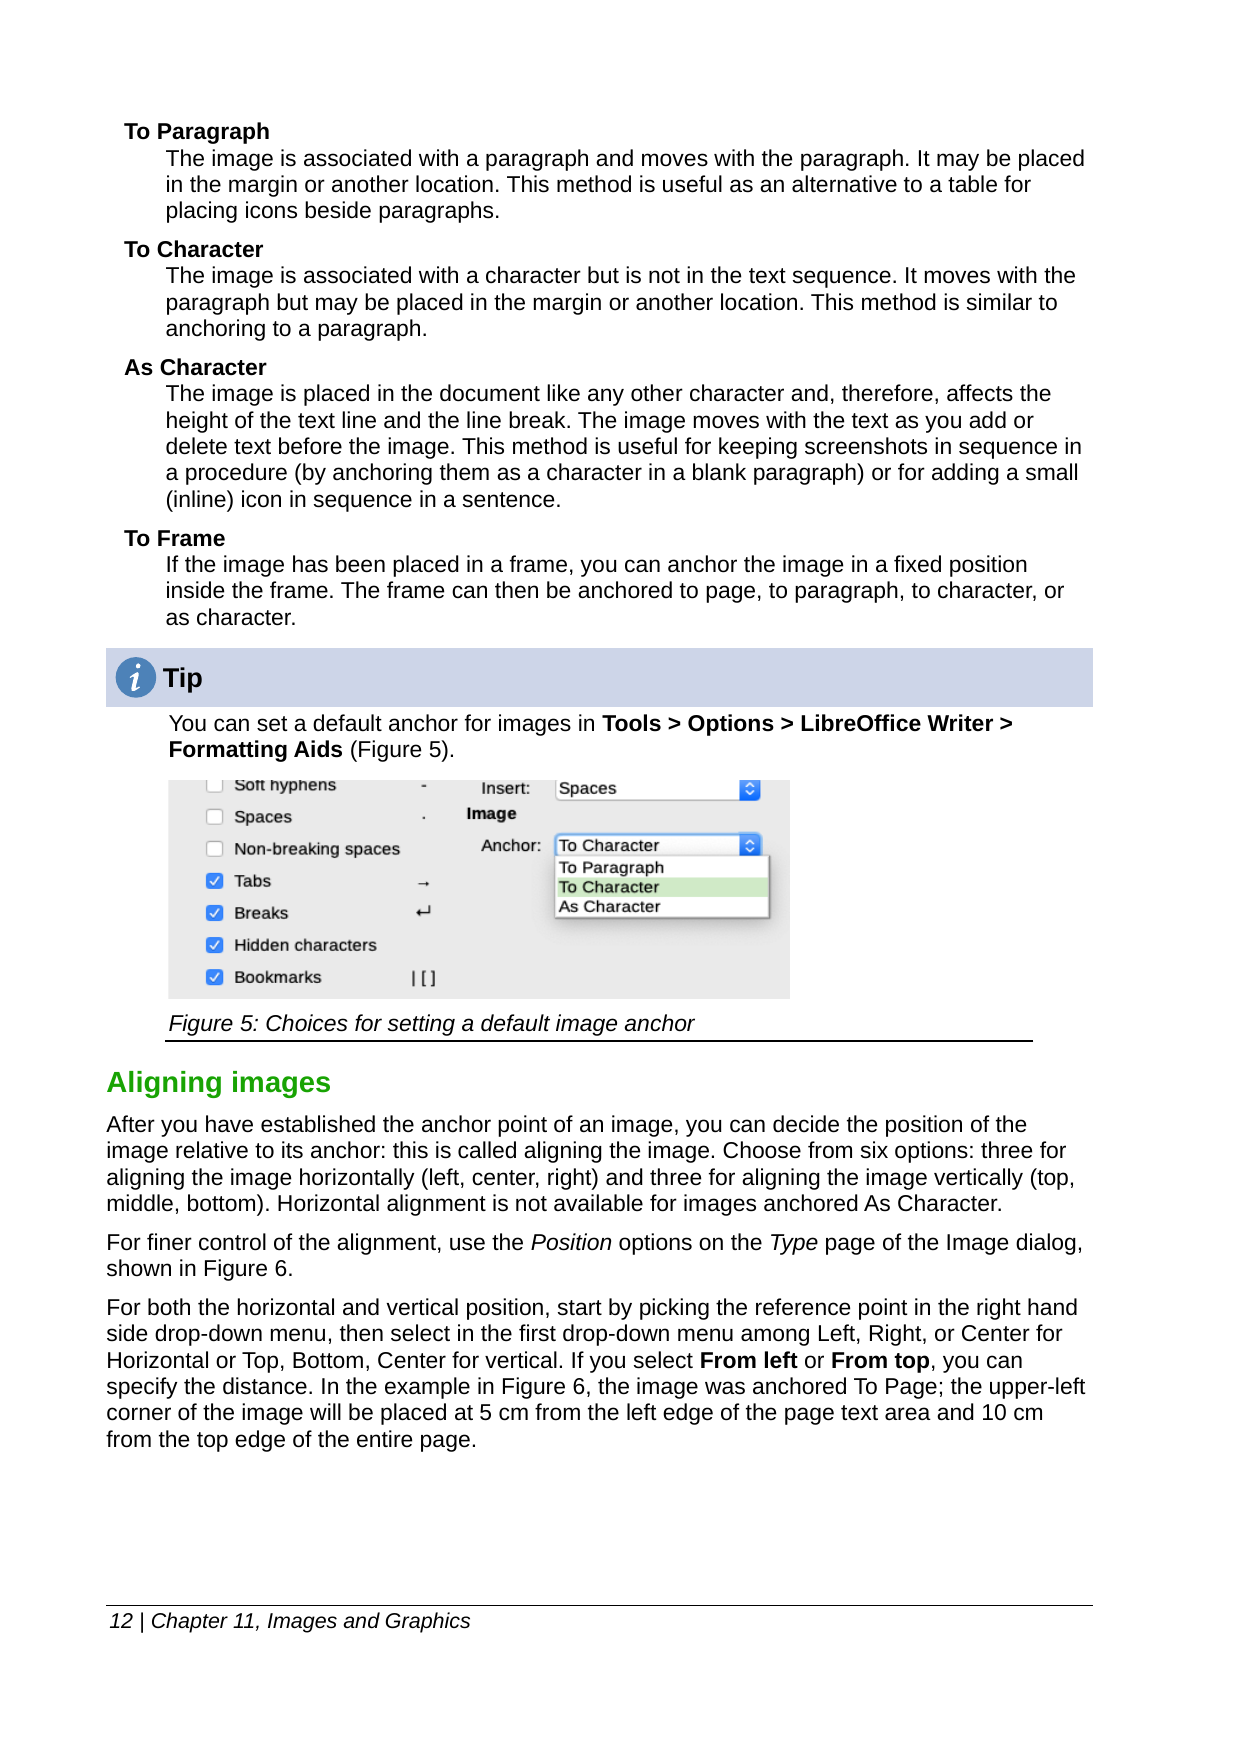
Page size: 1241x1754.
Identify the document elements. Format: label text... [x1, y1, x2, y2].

text To Frame [124, 524, 1093, 551]
text The image is associated with a character but is not in the text sequence. It moves with the paragraph but may be placed in the margin or another location. This method is similar to anchoring to a paragraph. [165, 262, 1093, 341]
text You can set a default anchor for images in Tools > Options > LibreOffice Writer > Formatting Aids (Figure 5). [165, 707, 1033, 763]
text As Character [124, 354, 1093, 380]
text If the image has been placed in a frame, you can anchor the image in a fixed position inside the frame. The frame can then be anchored to page, to paragraph, to character, or as character. [165, 551, 1093, 630]
text For finer control of the alignment, use the Position options on the Type page of the Image dialog, shown in Figure 6. [106, 1229, 1093, 1281]
subtitle Tip [106, 648, 1093, 707]
list After you have established the anchor point of an image, you can decide the position of the image relative to its anchor: this is called aligning the image. Choose from six options: three for aligning the image horizontally (left, center, right) and three for aligning the image vertically (top, middle, bottom). Horizontal alignment is not available for images anchored As Character. [106, 1111, 1093, 1216]
picture [168, 780, 790, 999]
text The image is associated with a paragraph and moves with the paragraph. It may be placed in the margin or another location. This method is useful as an alternative to a table for placing icons beside paragraphs. [165, 144, 1093, 223]
text Figure 5: Choices for setting a default image anchor [168, 1010, 790, 1037]
text The image is placed in the document like any other character and, therefore, affects the height of the text line and the line break. The image moves with the text as you add or delete text before the image. This method is useful for keeping screenshots in sequence in a procedure (by anchoring them as a character in a blank paragraph) or for adding a small (inline) icon in sequence in a sentence. [165, 380, 1093, 512]
text For both the horizontal and vertical position, start by picking the reference point in the right hand side drop-down menu, then select in the first drop-down menu among Left, Right, or Center for Horizontal or Top, Bottom, Center for vertical. If you select From left or From top, you can specify the distance. In the example in Figure 6, the image was anchored To Page; the upper-left corner of the image will be placed at 5 cm from the left edge of the page text area and 10 cm from the top edge of the entire page. [106, 1294, 1093, 1452]
text To Character [124, 236, 1093, 262]
subtitle Aligning images [106, 1066, 1093, 1099]
text To Paragraph [124, 118, 1093, 144]
